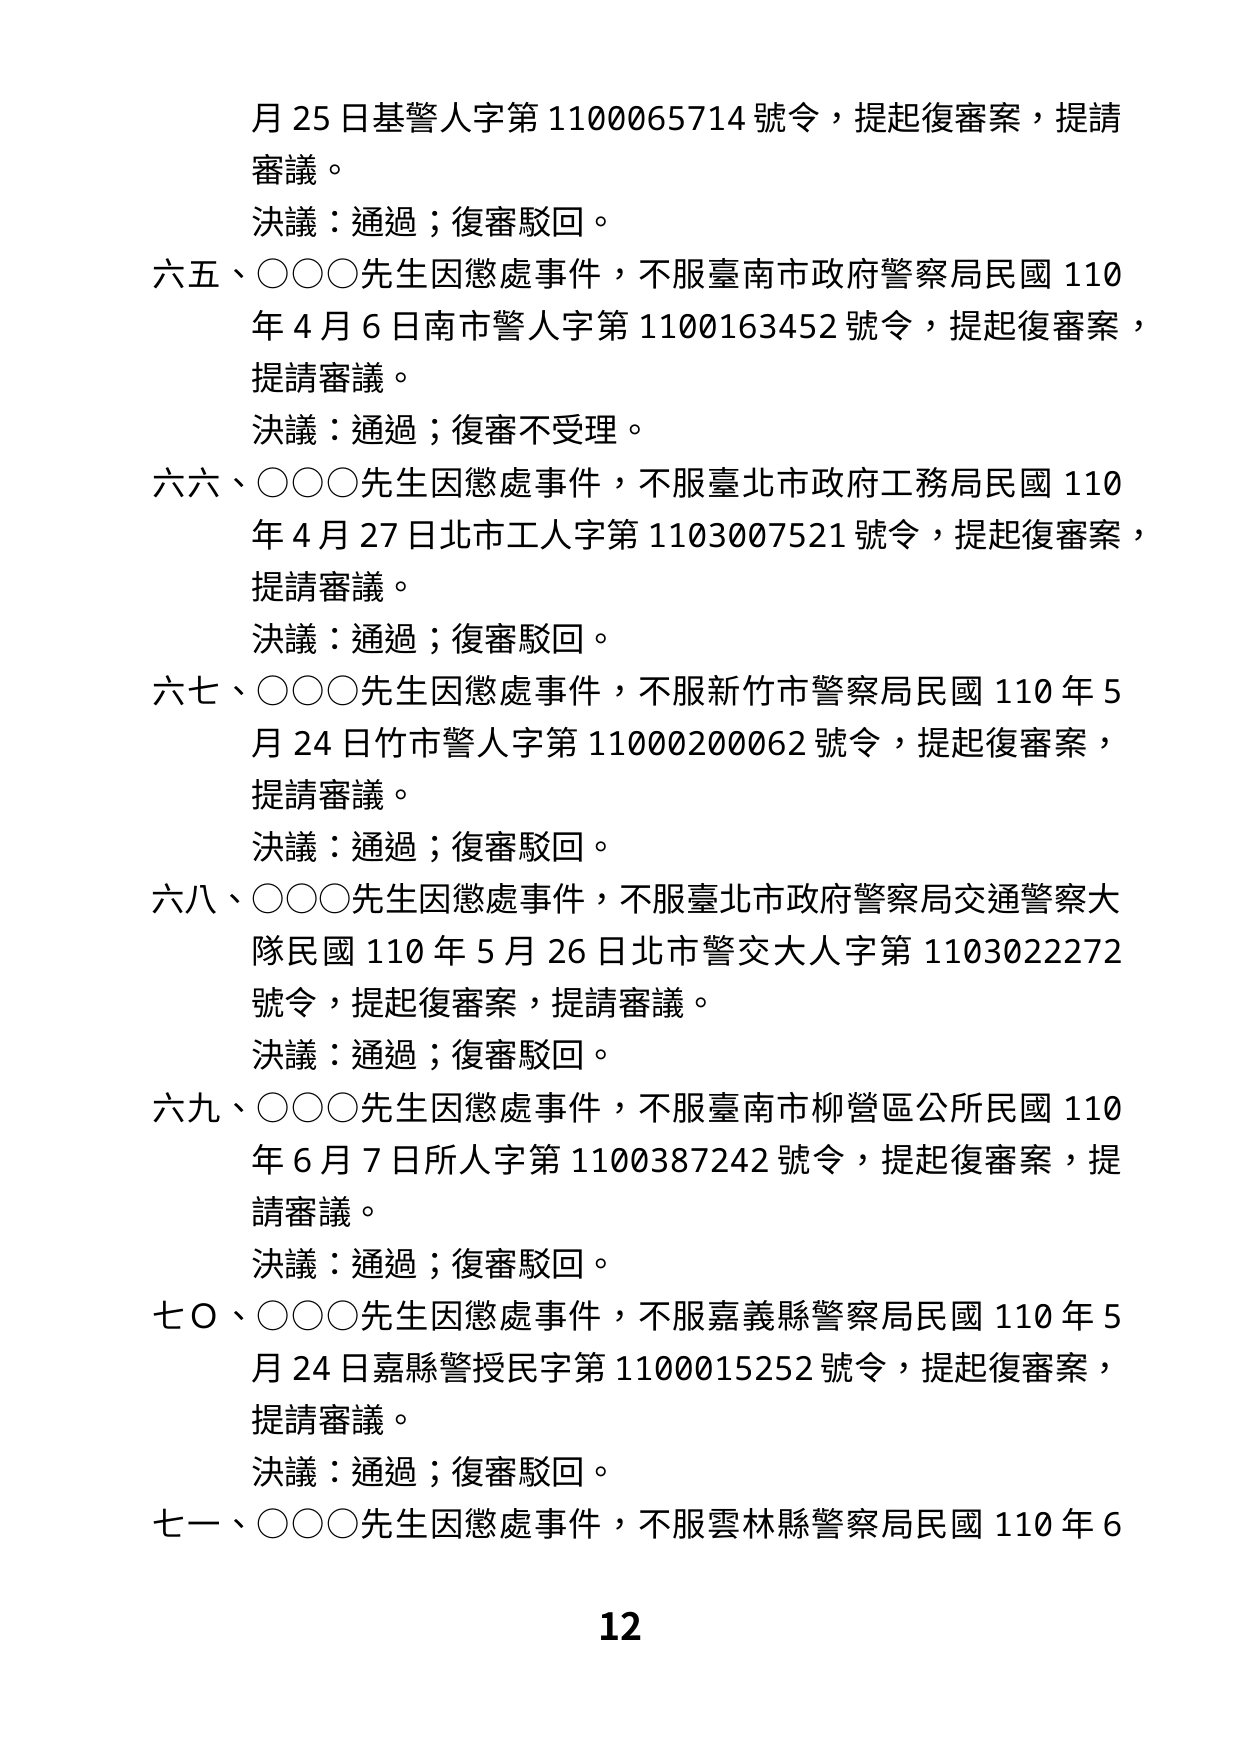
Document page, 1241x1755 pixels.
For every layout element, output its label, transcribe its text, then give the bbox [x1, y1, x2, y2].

text 決議：通過；復審不受理。 [251, 401, 1122, 453]
text 決議：通過；復審駁回。 [251, 1234, 1122, 1287]
text 決議：通過；復審駁回。 [251, 1443, 1122, 1495]
text 七Ｏ、○○○先生因懲處事件，不服嘉義縣警察局民國110年5月24日嘉縣警授民字第1100015252號令，提起復審案，提請審議。 [118, 1287, 1122, 1443]
text 決議：通過；復審駁回。 [251, 818, 1122, 870]
text 六九、○○○先生因懲處事件，不服臺南市柳營區公所民國110年6月7日所人字第1100387242號令，提起復審案，提請審議。 [118, 1078, 1122, 1234]
text 決議：通過；復審駁回。 [251, 193, 1122, 245]
text 六八、○○○先生因懲處事件，不服臺北市政府警察局交通警察大隊民國110年5月26日北市警交大人字第1103022272號令，提起復審案，提請審議。 [118, 870, 1122, 1026]
text 六六、○○○先生因懲處事件，不服臺北市政府工務局民國110年4月27日北市工人字第1103007521號令，提起復審案，提請審議。 [118, 453, 1122, 609]
text 六五、○○○先生因懲處事件，不服臺南市政府警察局民國110年4月6日南市警人字第1100163452號令，提起復審案，提請審議。 [118, 245, 1122, 401]
text 七一、○○○先生因懲處事件，不服雲林縣警察局民國110年6 [118, 1495, 1122, 1547]
text 月25日基警人字第1100065714號令，提起復審案，提請審議。 [118, 89, 1122, 193]
text 決議：通過；復審駁回。 [251, 609, 1122, 662]
text 六七、○○○先生因懲處事件，不服新竹市警察局民國110年5月24日竹市警人字第11000200062號令，提起復審案，提請審議。 [118, 662, 1122, 818]
text 決議：通過；復審駁回。 [251, 1026, 1122, 1078]
